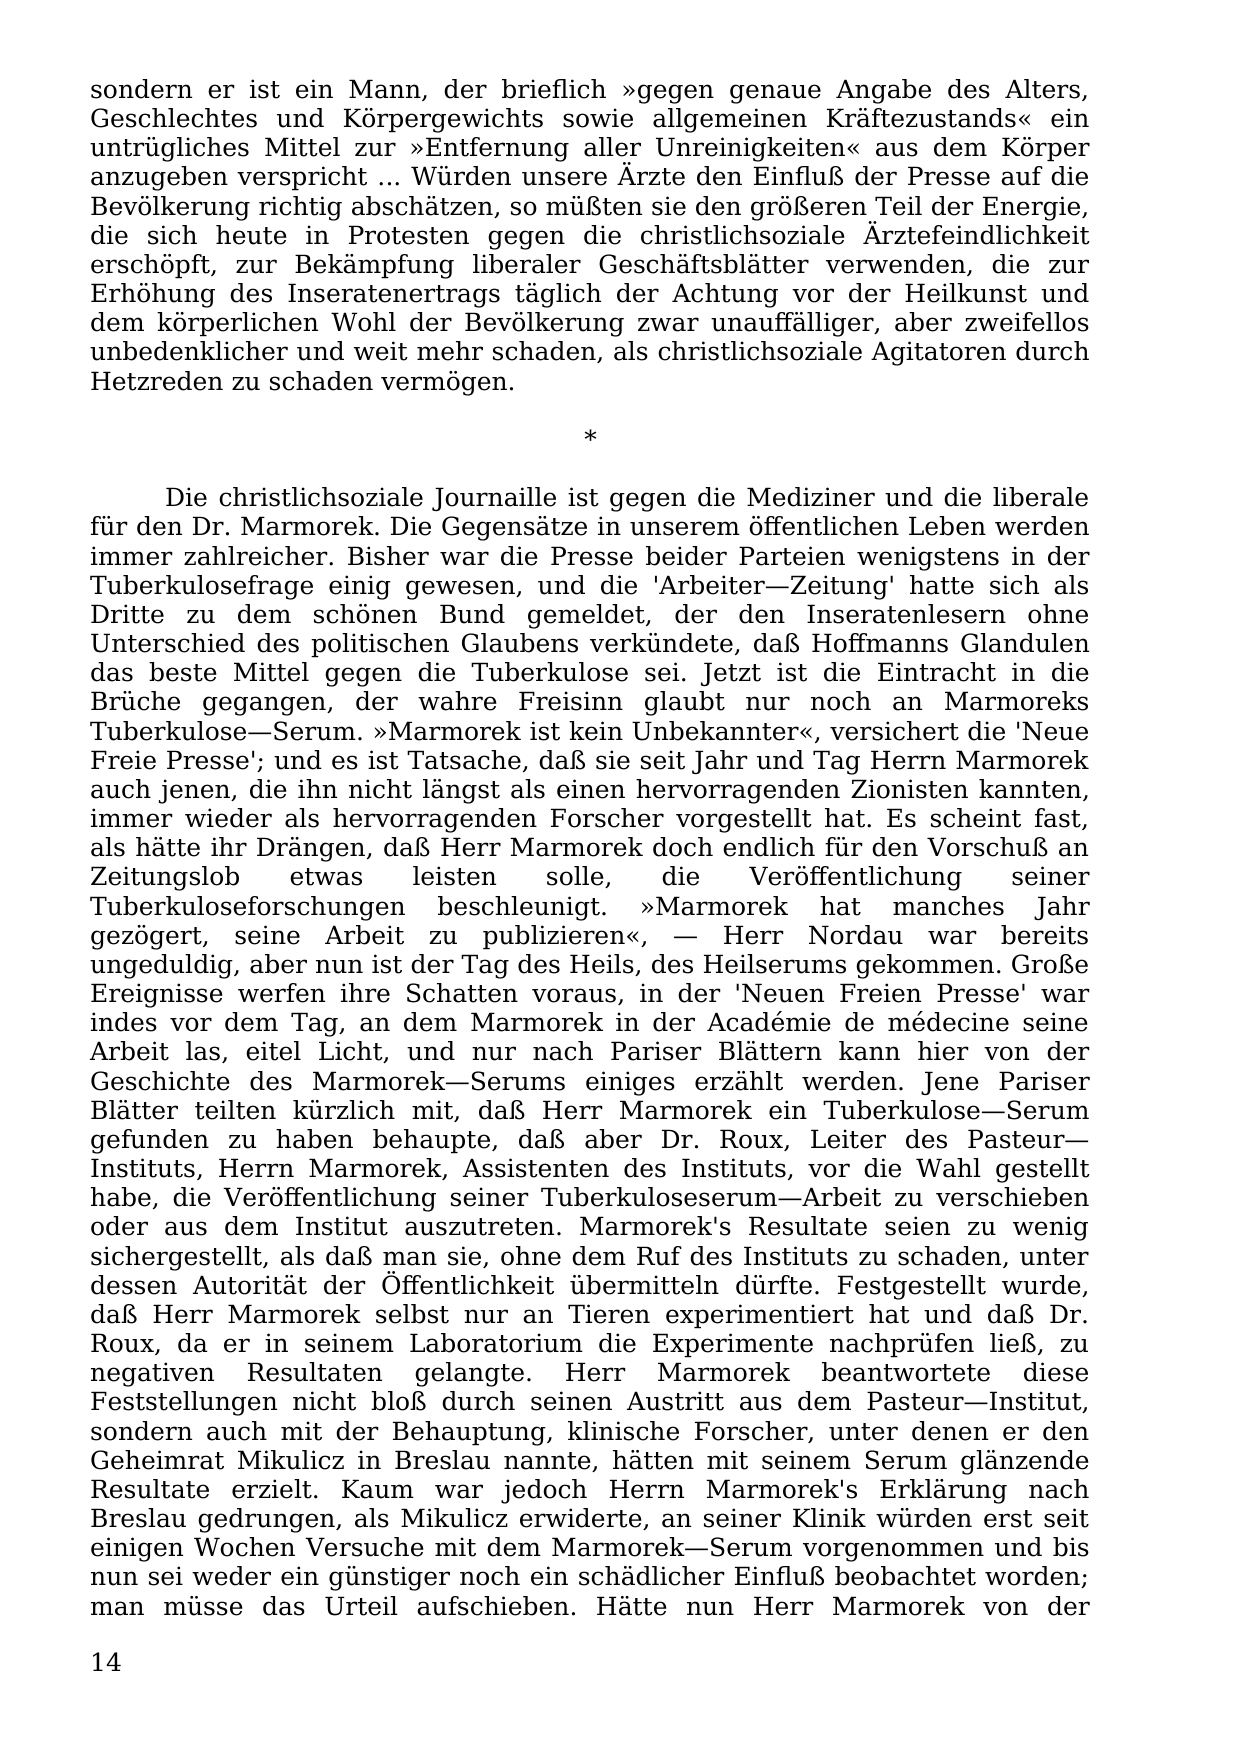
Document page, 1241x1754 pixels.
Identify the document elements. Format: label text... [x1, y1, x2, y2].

text Die christlichsoziale Journaille ist gegen die Mediziner und die liberale für den Dr. Marmorek. Die Gegensätze in unserem öffentlichen Leben werden immer zahlreicher. Bisher war die Presse beider Parteien wenigstens in der Tuberkulosefrage einig gewesen, und die 'Arbeiter—Zeitung' hatte sich als Dritte zu dem schönen Bund gemeldet, der den Inseratenlesern ohne Unterschied des politischen Glaubens verkündete, daß Hoffmanns Glandulen das beste Mittel gegen die Tuberkulose sei. Jetzt ist die Eintracht in die Brüche gegangen, der wahre Freisinn glaubt nur noch an Marmoreks Tuberkulose—Serum. »Marmorek ist kein Unbekannter«, versichert die 'Neue Freie Presse'; und es ist Tatsache, daß sie seit Jahr und Tag Herrn Marmorek auch jenen, die ihn nicht längst als einen hervorragenden Zionisten kannten, immer wieder als hervorragenden Forscher vorgestellt hat. Es scheint fast, als hätte ihr Drängen, daß Herr Marmorek doch endlich für den Vorschuß an Zeitungslob etwas leisten solle, die Veröffentlichung seiner Tuberkuloseforschungen beschleunigt. »Marmorek hat manches Jahr gezögert, seine Arbeit zu publizieren«, — Herr Nordau war bereits ungeduldig, aber nun ist der Tag des Heils, des Heilserums gekommen. Große Ereignisse werfen ihre Schatten voraus, in der 'Neuen Freien Presse' war indes vor dem Tag, an dem Marmorek in der Académie de médecine seine Arbeit las, eitel Licht, und nur nach Pariser Blättern kann hier von der Geschichte des Marmorek—Serums einiges erzählt werden. Jene Pariser Blätter teilten kürzlich mit, daß Herr Marmorek ein Tuberkulose—Serum gefunden zu haben behaupte, daß aber Dr. Roux, Leiter des Pasteur—Instituts, Herrn Marmorek, Assistenten des Instituts, vor die Wahl gestellt habe, die Veröffentlichung seiner Tuberkuloseserum—Arbeit zu verschieben oder aus dem Institut auszutreten. Marmorek's Resultate seien zu wenig sichergestellt, als daß man sie, ohne dem Ruf des Instituts zu schaden, unter dessen Autorität der Öffentlichkeit übermitteln dürfte. Festgestellt wurde, daß Herr Marmorek selbst nur an Tieren experimentiert hat und daß Dr. Roux, da er in seinem Laboratorium die Experimente nachprüfen ließ, zu negativen Resultaten gelangte. Herr Marmorek beantwortete diese Feststellungen nicht bloß durch seinen Austritt aus dem Pasteur—Institut, sondern auch mit der Behauptung, klinische Forscher, unter denen er den Geheimrat Mikulicz in Breslau nannte, hätten mit seinem Serum glänzende Resultate erzielt. Kaum war jedoch Herrn Marmorek's Erklärung nach Breslau gedrungen, als Mikulicz erwiderte, an seiner Klinik würden erst seit einigen Wochen Versuche mit dem Marmorek—Serum vorgenommen und bis nun sei weder ein günstiger noch ein schädlicher Einfluß beobachtet worden; man müsse das Urteil aufschieben. Hätte nun Herr Marmorek von der [90, 483, 1091, 1621]
text * [90, 425, 1091, 454]
text sondern er ist ein Mann, der brieflich »gegen genaue Angabe des Alters, Geschlechtes und Körpergewichts sowie allgemeinen Kräftezustands« ein untrügliches Mittel zur »Entfernung aller Unreinigkeiten« aus dem Körper anzugeben verspricht ... Würden unsere Ärzte den Einfluß der Presse auf die Bevölkerung richtig abschätzen, so müßten sie den größeren Teil der Energie, die sich heute in Protesten gegen die christlichsoziale Ärztefeindlichkeit erschöpft, zur Bekämpfung liberaler Geschäftsblätter verwenden, die zur Erhöhung des Inseratenertrags täglich der Achtung vor der Heilkunst und dem körperlichen Wohl der Bevölkerung zwar unauffälliger, aber zweifellos unbedenklicher und weit mehr schaden, als christlichsoziale Agitatoren durch Hetzreden zu schaden vermögen. [90, 75, 1091, 396]
